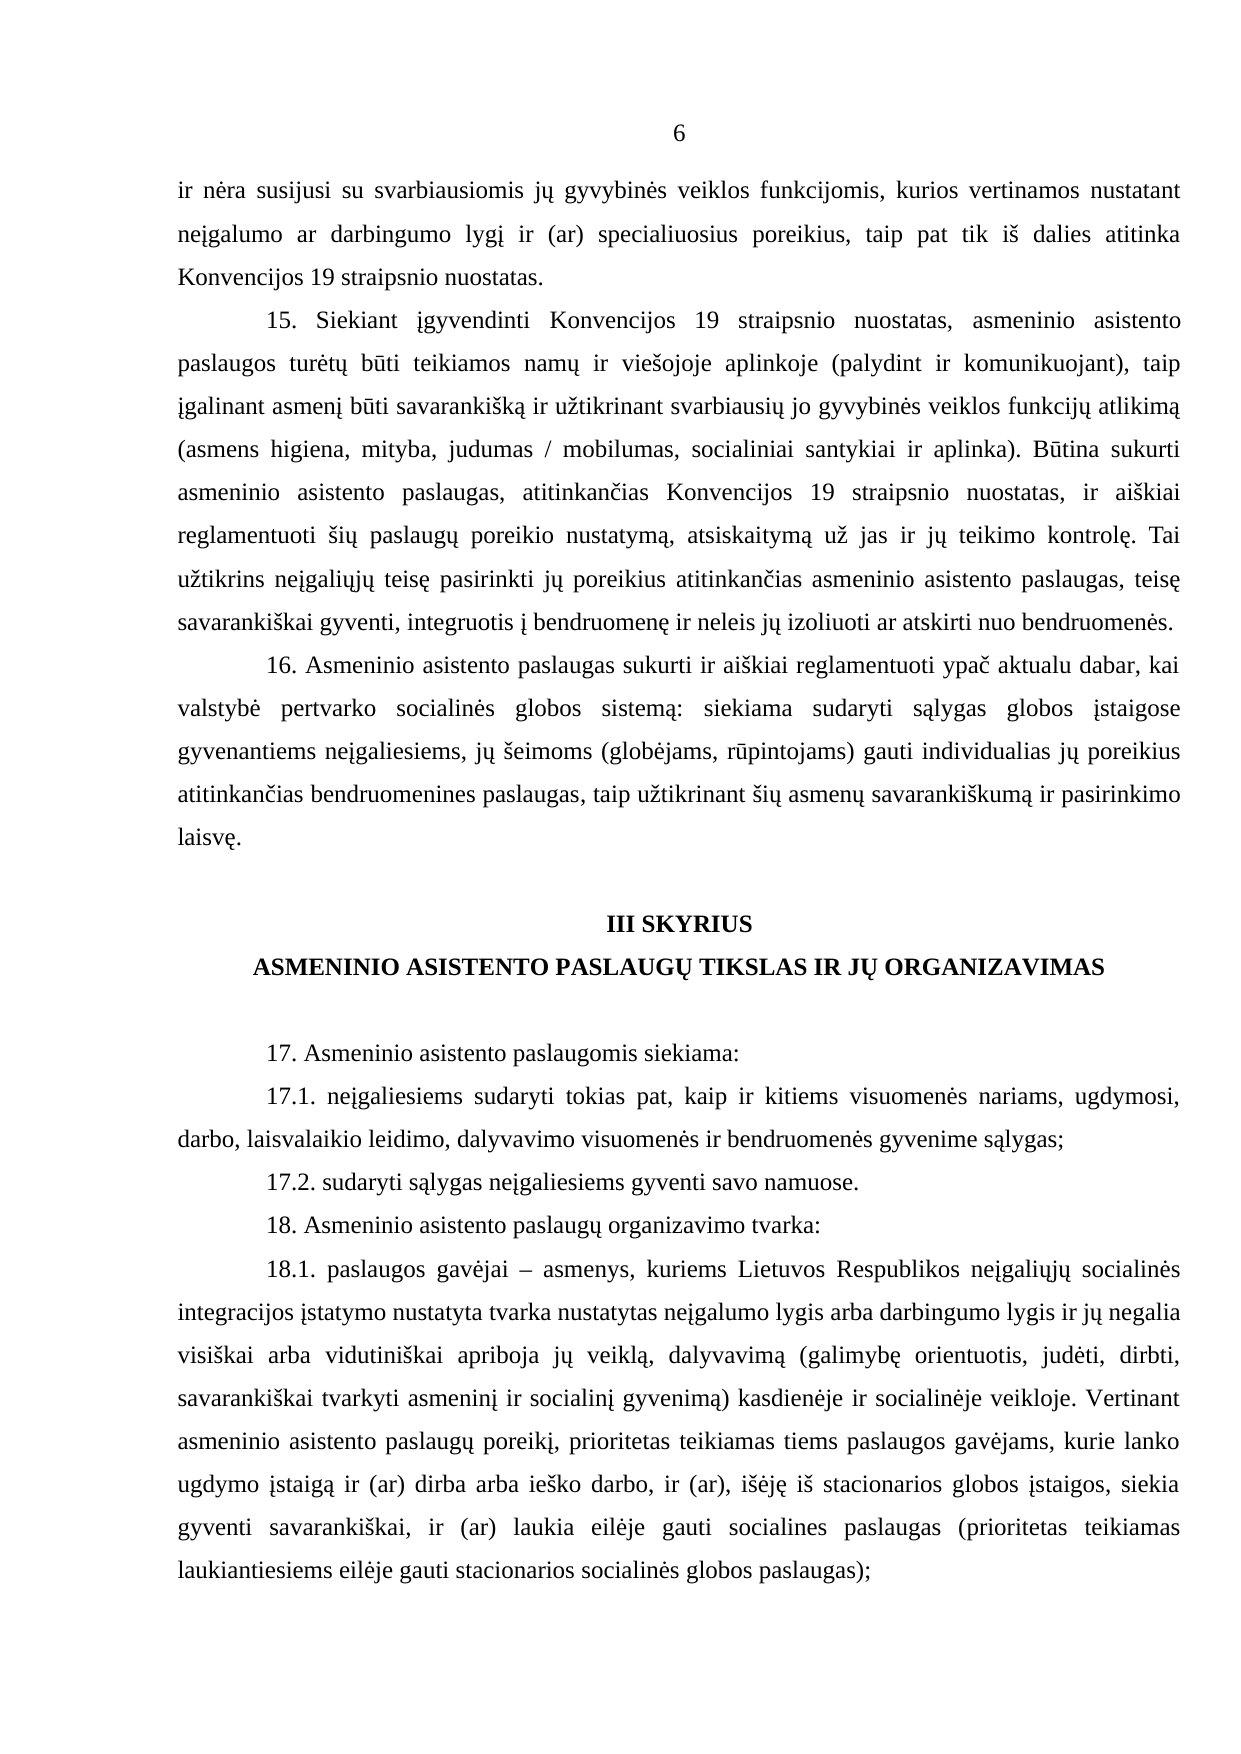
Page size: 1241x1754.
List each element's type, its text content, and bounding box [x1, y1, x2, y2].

text 17. Asmeninio asistento paslaugomis siekiama: [177, 1038, 1181, 1067]
text 18. Asmeninio asistento paslaugų organizavimo tvarka: [177, 1211, 1181, 1239]
text 18.1. paslaugos gavėjai – asmenys, kuriems Lietuvos Respublikos neįgaliųjų socialinės integracijos įstatymo nustatyta tvarka nustatytas neįgalumo lygis arba darbingumo lygis ir jų negalia visiškai arba vidutiniškai apriboja jų veiklą, dalyvavimą (galimybę orientuotis, judėti, dirbti, savarankiškai tvarkyti asmeninį ir socialinį gyvenimą) kasdienėje ir socialinėje veikloje. Vertinant asmeninio asistento paslaugų poreikį, prioritetas teikiamas tiems paslaugos gavėjams, kurie lanko ugdymo įstaigą ir (ar) dirba arba ieško darbo, ir (ar), išėję iš stacionarios globos įstaigos, siekia gyventi savarankiškai, ir (ar) laukia eilėje gauti socialines paslaugas (prioritetas teikiamas laukiantiesiems eilėje gauti stacionarios socialinės globos paslaugas); [177, 1254, 1181, 1584]
text 17.2. sudaryti sąlygas neįgaliesiems gyventi savo namuose. [177, 1167, 1181, 1196]
text III SKYRIUS [177, 909, 1181, 937]
text ir nėra susijusi su svarbiausiomis jų gyvybinės veiklos funkcijomis, kurios vertinamos nustatant neįgalumo ar darbingumo lygį ir (ar) specialiuosius poreikius, taip pat tik iš dalies atitinka Konvencijos 19 straipsnio nuostatas. [177, 176, 1181, 291]
text 16. Asmeninio asistento paslaugas sukurti ir aiškiai reglamentuoti ypač aktualu dabar, kai valstybė pertvarko socialinės globos sistemą: siekiama sudaryti sąlygas globos įstaigose gyvenantiems neįgaliesiems, jų šeimoms (globėjams, rūpintojams) gauti individualias jų poreikius atitinkančias bendruomenines paslaugas, taip užtikrinant šių asmenų savarankiškumą ir pasirinkimo laisvę. [177, 650, 1181, 851]
text 17.1. neįgaliesiems sudaryti tokias pat, kaip ir kitiems visuomenės nariams, ugdymosi, darbo, laisvalaikio leidimo, dalyvavimo visuomenės ir bendruomenės gyvenime sąlygas; [177, 1081, 1181, 1153]
text 15. Siekiant įgyvendinti Konvencijos 19 straipsnio nuostatas, asmeninio asistento paslaugos turėtų būti teikiamos namų ir viešojoje aplinkoje (palydint ir komunikuojant), taip įgalinant asmenį būti savarankišką ir užtikrinant svarbiausių jo gyvybinės veiklos funkcijų atlikimą (asmens higiena, mityba, judumas / mobilumas, socialiniai santykiai ir aplinka). Būtina sukurti asmeninio asistento paslaugas, atitinkančias Konvencijos 19 straipsnio nuostatas, ir aiškiai reglamentuoti šių paslaugų poreikio nustatymą, atsiskaitymą už jas ir jų teikimo kontrolę. Tai užtikrins neįgaliųjų teisę pasirinkti jų poreikius atitinkančias asmeninio asistento paslaugas, teisę savarankiškai gyventi, integruotis į bendruomenę ir neleis jų izoliuoti ar atskirti nuo bendruomenės. [177, 305, 1181, 636]
text ASMENINIO ASISTENTO PASLAUGŲ TIKSLAS IR JŲ ORGANIZAVIMAS [177, 952, 1181, 981]
